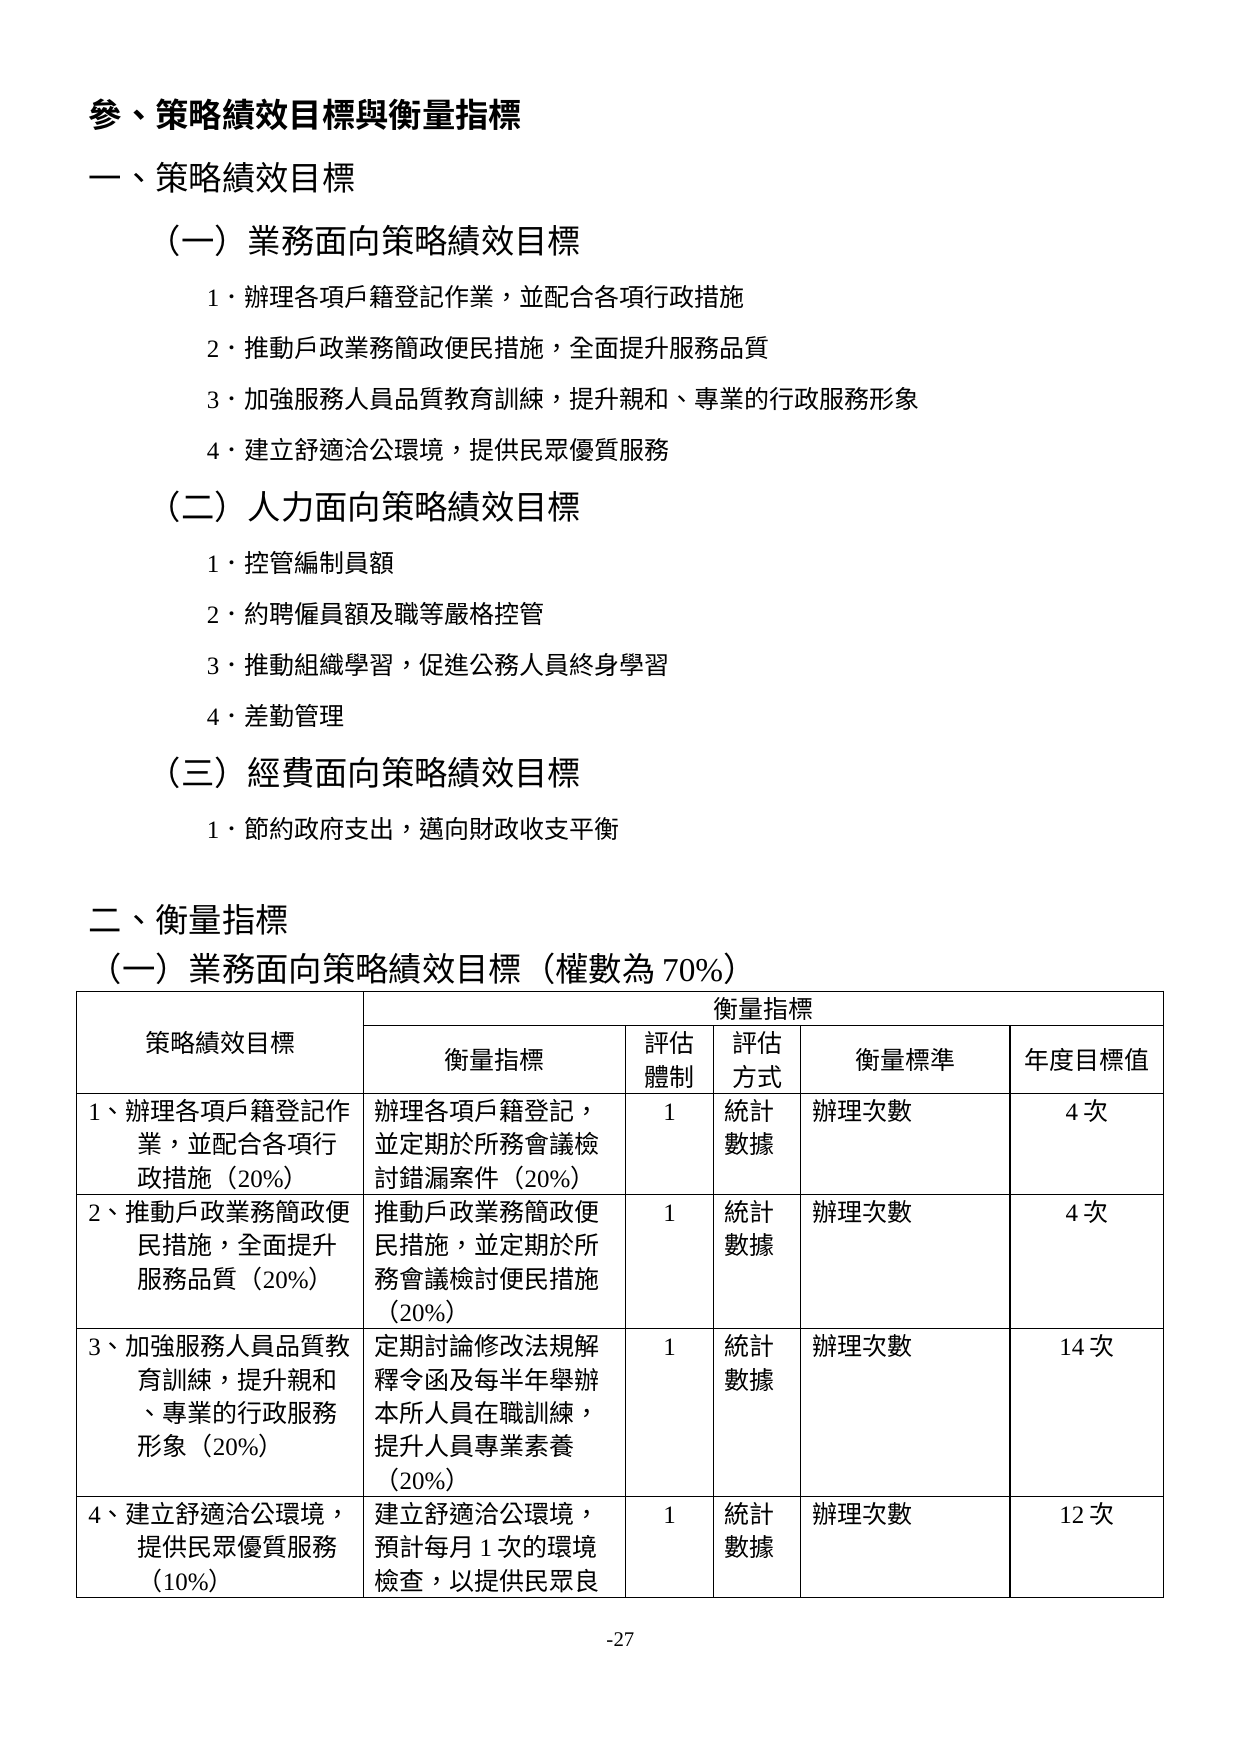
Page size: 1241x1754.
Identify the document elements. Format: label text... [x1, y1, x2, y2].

list 差勤管理 [207, 696, 1152, 733]
list 辦理各項戶籍登記作業，並配合各項行政措施 [207, 278, 1152, 314]
table_cell 辦理各項戶籍登記，並定期於所務會議檢討錯漏案件（20%） [364, 1094, 625, 1194]
list 加強服務人員品質教育訓綀，提升親和、專業的行政服務形象 [207, 379, 1152, 416]
table_cell 4次 [1011, 1195, 1163, 1328]
text （二）人力面向策略績效目標 [148, 481, 1152, 529]
table_cell 1 [626, 1094, 713, 1194]
table_cell 1 [626, 1497, 713, 1597]
list 控管編制員額 [207, 544, 1152, 580]
table_cell 統計數據 [714, 1329, 800, 1496]
text （一）業務面向策略績效目標（權數為70%） [88, 942, 1152, 991]
text （一）業務面向策略績效目標 [148, 215, 1152, 263]
table_cell 辦理次數 [801, 1195, 1009, 1328]
table_cell 1 [626, 1329, 713, 1496]
table_cell 統計數據 [714, 1195, 800, 1328]
table_header 衡量指標 [364, 992, 1163, 1025]
table_cell 建立舒適洽公環境，預計每月1次的環境檢查，以提供民眾良 [364, 1497, 625, 1597]
list 約聘僱員額及職等嚴格控管 [207, 595, 1152, 631]
table_cell 14次 [1011, 1329, 1163, 1496]
list 推動組織學習，促進公務人員終身學習 [207, 646, 1152, 682]
table_cell 衡量標準 [801, 1026, 1009, 1093]
text （三）經費面向策略績效目標 [148, 747, 1152, 795]
table_cell 統計數據 [714, 1497, 800, 1597]
table_cell 4次 [1011, 1094, 1163, 1194]
table_cell 建立舒適洽公環境，提供民眾優質服務（10%） [77, 1497, 363, 1597]
text 二、衡量指標 [88, 894, 1152, 942]
table_cell 評估體制 [626, 1026, 713, 1093]
table_cell 12次 [1011, 1497, 1163, 1597]
table_cell 定期討論修改法規解釋令函及每半年舉辦本所人員在職訓練，提升人員專業素養 （20%） [364, 1329, 625, 1496]
text 參、策略績效目標與衡量指標 [88, 89, 1152, 137]
table_cell 1 [626, 1195, 713, 1328]
table_cell 加強服務人員品質教育訓綀，提升親和、專業的行政服務形象（20%） [77, 1329, 363, 1496]
list 節約政府支出，邁向財政收支平衡 [207, 810, 1152, 846]
list 建立舒適洽公環境，提供民眾優質服務 [207, 430, 1152, 466]
table_cell 衡量指標 [364, 1026, 625, 1093]
table_header 策略績效目標 [77, 992, 363, 1093]
table_cell 推動戶政業務簡政便民措施，並定期於所務會議檢討便民措施 （20%） [364, 1195, 625, 1328]
table_cell 統計數據 [714, 1094, 800, 1194]
list 推動戶政業務簡政便民措施，全面提升服務品質 [207, 328, 1152, 365]
table_cell 辦理次數 [801, 1094, 1009, 1194]
text 一、策略績效目標 [88, 152, 1152, 200]
table_cell 辦理次數 [801, 1497, 1009, 1597]
table_cell 年度目標值 [1011, 1026, 1163, 1093]
table_cell 評估方式 [714, 1026, 800, 1093]
table_cell 推動戶政業務簡政便民措施，全面提升服務品質（20%） [77, 1195, 363, 1328]
table_cell 辦理次數 [801, 1329, 1009, 1496]
table_cell 辦理各項戶籍登記作業，並配合各項行政措施（20%） [77, 1094, 363, 1194]
